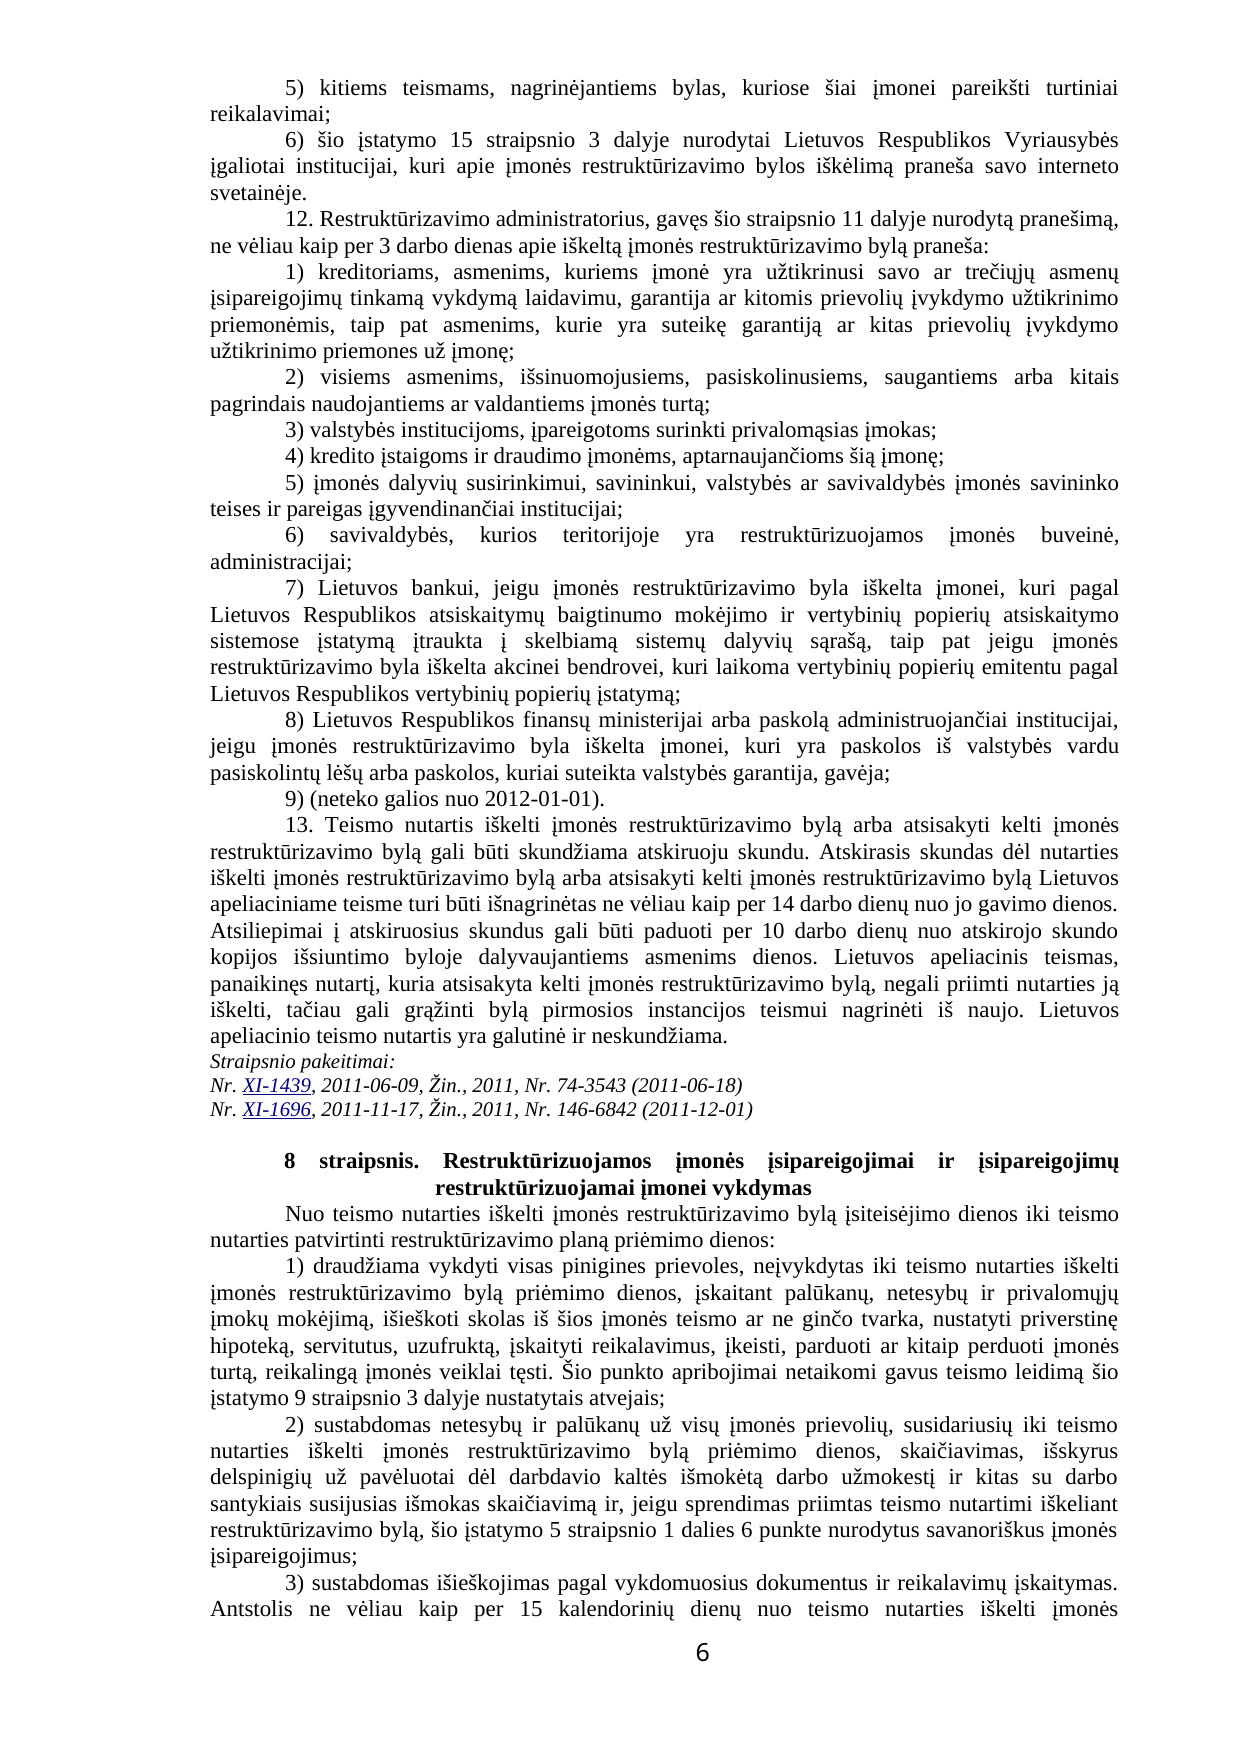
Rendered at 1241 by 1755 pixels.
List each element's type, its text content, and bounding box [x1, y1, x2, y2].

text 12. Restruktūrizavimo administratorius, gavęs šio straipsnio 11 dalyje nurodytą pranešimą, ne vėliau kaip per 3 darbo dienas apie iškeltą įmonės restruktūrizavimo bylą praneša: [210, 205, 1120, 258]
text 6) šio įstatymo 15 straipsnio 3 dalyje nurodytai Lietuvos Respublikos Vyriausybės įgaliotai institucijai, kuri apie įmonės restruktūrizavimo bylos iškėlimą praneša savo interneto svetainėje. [210, 126, 1120, 205]
text 1) kreditoriams, asmenims, kuriems įmonė yra užtikrinusi savo ar trečiųjų asmenų įsipareigojimų tinkamą vykdymą laidavimu, garantija ar kitomis prievolių įvykdymo užtikrinimo priemonėmis, taip pat asmenims, kurie yra suteikę garantiją ar kitas prievolių įvykdymo užtikrinimo priemones už įmonę; [210, 258, 1120, 363]
text 8 straipsnis. Restruktūrizuojamos įmonės įsipareigojimai ir įsipareigojimų restruktūrizuojamai įmonei vykdymas [284, 1147, 1120, 1200]
text 9) (neteko galios nuo 2012-01-01). [210, 785, 1120, 811]
text Nuo teismo nutarties iškelti įmonės restruktūrizavimo bylą įsiteisėjimo dienos iki teismo nutarties patvirtinti restruktūrizavimo planą priėmimo dienos: [210, 1200, 1120, 1253]
text 5) kitiems teismams, nagrinėjantiems bylas, kuriose šiai įmonei pareikšti turtiniai reikalavimai; [210, 73, 1120, 126]
text Straipsnio pakeitimai: [210, 1049, 1120, 1073]
text 13. Teismo nutartis iškelti įmonės restruktūrizavimo bylą arba atsisakyti kelti įmonės restruktūrizavimo bylą gali būti skundžiama atskiruoju skundu. Atskirasis skundas dėl nutarties iškelti įmonės restruktūrizavimo bylą arba atsisakyti kelti įmonės restruktūrizavimo bylą Lietuvos apeliaciniame teisme turi būti išnagrinėtas ne vėliau kaip per 14 darbo dienų nuo jo gavimo dienos. Atsiliepimai į atskiruosius skundus gali būti paduoti per 10 darbo dienų nuo atskirojo skundo kopijos išsiuntimo byloje dalyvaujantiems asmenims dienos. Lietuvos apeliacinis teismas, panaikinęs nutartį, kuria atsisakyta kelti įmonės restruktūrizavimo bylą, negali priimti nutarties ją iškelti, tačiau gali grąžinti bylą pirmosios instancijos teismui nagrinėti iš naujo. Lietuvos apeliacinio teismo nutartis yra galutinė ir neskundžiama. [210, 811, 1120, 1049]
text 3) valstybės institucijoms, įpareigotoms surinkti privalomąsias įmokas; [210, 416, 1120, 442]
text 8) Lietuvos Respublikos finansų ministerijai arba paskolą administruojančiai institucijai, jeigu įmonės restruktūrizavimo byla iškelta įmonei, kuri yra paskolos iš valstybės vardu pasiskolintų lėšų arba paskolos, kuriai suteikta valstybės garantija, gavėja; [210, 706, 1120, 785]
text 5) įmonės dalyvių susirinkimui, savininkui, valstybės ar savivaldybės įmonės savininko teises ir pareigas įgyvendinančiai institucijai; [210, 469, 1120, 522]
text 1) draudžiama vykdyti visas pinigines prievoles, neįvykdytas iki teismo nutarties iškelti įmonės restruktūrizavimo bylą priėmimo dienos, įskaitant palūkanų, netesybų ir privalomųjų įmokų mokėjimą, išieškoti skolas iš šios įmonės teismo ar ne ginčo tvarka, nustatyti priverstinę hipoteką, servitutus, uzufruktą, įskaityti reikalavimus, įkeisti, parduoti ar kitaip perduoti įmonės turtą, reikalingą įmonės veiklai tęsti. Šio punkto apribojimai netaikomi gavus teismo leidimą šio įstatymo 9 straipsnio 3 dalyje nustatytais atvejais; [210, 1253, 1120, 1411]
text 3) sustabdomas išieškojimas pagal vykdomuosius dokumentus ir reikalavimų įskaitymas. Antstolis ne vėliau kaip per 15 kalendorinių dienų nuo teismo nutarties iškelti įmonės [210, 1569, 1119, 1622]
text Nr. XI-1439, 2011-06-09, Žin., 2011, Nr. 74-3543 (2011-06-18) [210, 1073, 1120, 1097]
text 2) sustabdomas netesybų ir palūkanų už visų įmonės prievolių, susidariusių iki teismo nutarties iškelti įmonės restruktūrizavimo bylą priėmimo dienos, skaičiavimas, išskyrus delspinigių už pavėluotai dėl darbdavio kaltės išmokėtą darbo užmokestį ir kitas su darbo santykiais susijusias išmokas skaičiavimą ir, jeigu sprendimas priimtas teismo nutartimi iškeliant restruktūrizavimo bylą, šio įstatymo 5 straipsnio 1 dalies 6 punkte nurodytus savanoriškus įmonės įsipareigojimus; [210, 1411, 1119, 1569]
text 6) savivaldybės, kurios teritorijoje yra restruktūrizuojamos įmonės buveinė, administracijai; [210, 522, 1120, 574]
text 4) kredito įstaigoms ir draudimo įmonėms, aptarnaujančioms šią įmonę; [210, 442, 1120, 469]
text 7) Lietuvos bankui, jeigu įmonės restruktūrizavimo byla iškelta įmonei, kuri pagal Lietuvos Respublikos atsiskaitymų baigtinumo mokėjimo ir vertybinių popierių atsiskaitymo sistemose įstatymą įtraukta į skelbiamą sistemų dalyvių sąrašą, taip pat jeigu įmonės restruktūrizavimo byla iškelta akcinei bendrovei, kuri laikoma vertybinių popierių emitentu pagal Lietuvos Respublikos vertybinių popierių įstatymą; [210, 574, 1120, 706]
text 2) visiems asmenims, išsinuomojusiems, pasiskolinusiems, saugantiems arba kitais pagrindais naudojantiems ar valdantiems įmonės turtą; [210, 363, 1120, 416]
text Nr. XI-1696, 2011-11-17, Žin., 2011, Nr. 146-6842 (2011-12-01) [210, 1097, 1120, 1121]
